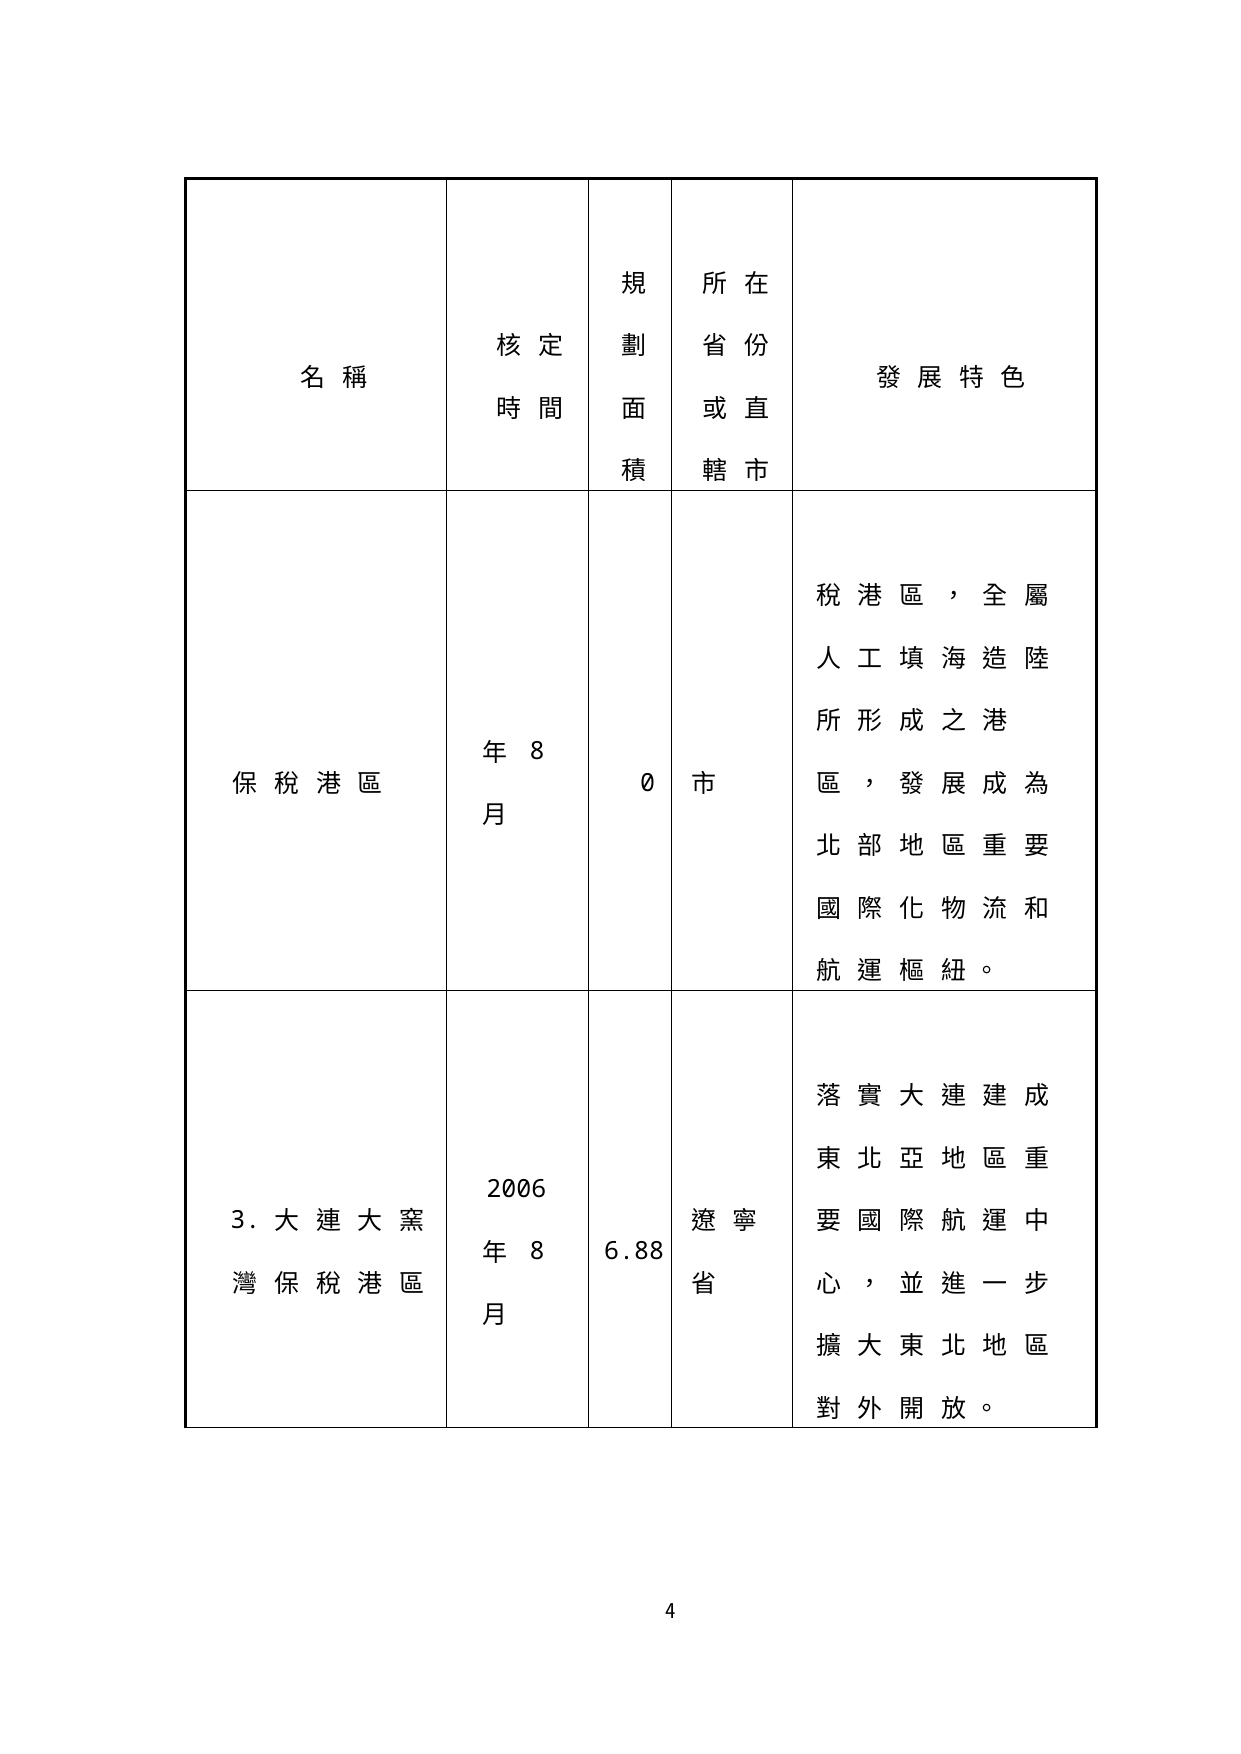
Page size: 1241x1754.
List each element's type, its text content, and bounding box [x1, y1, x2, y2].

table_cell 市 [672, 491, 792, 990]
table_cell 落實大連建成東北亞地區重要國際航運中心，並進一步擴大東北地區對外開放。 [793, 991, 1095, 1427]
table_header 規劃 面積 [589, 180, 671, 490]
table_cell 2006年8月 [447, 991, 588, 1427]
table_cell 0 [589, 491, 671, 990]
table_header 所在省份或直轄市 [672, 180, 792, 490]
table_header 核定時間 [447, 180, 588, 490]
table_cell 遼寧省 [672, 991, 792, 1427]
table_header 名稱 [187, 180, 446, 490]
table_cell 3.大連大窯灣保稅港區 [187, 991, 446, 1427]
table_cell 保稅港區 [187, 491, 446, 990]
table_header 發展特色 [793, 180, 1095, 490]
table_cell 6.88 [589, 991, 671, 1427]
table_cell 稅港區，全屬人工填海造陸所形成之港區，發展成為北部地區重要國際化物流和航運樞紐。 [793, 491, 1095, 990]
table_cell 年8月 [447, 491, 588, 990]
